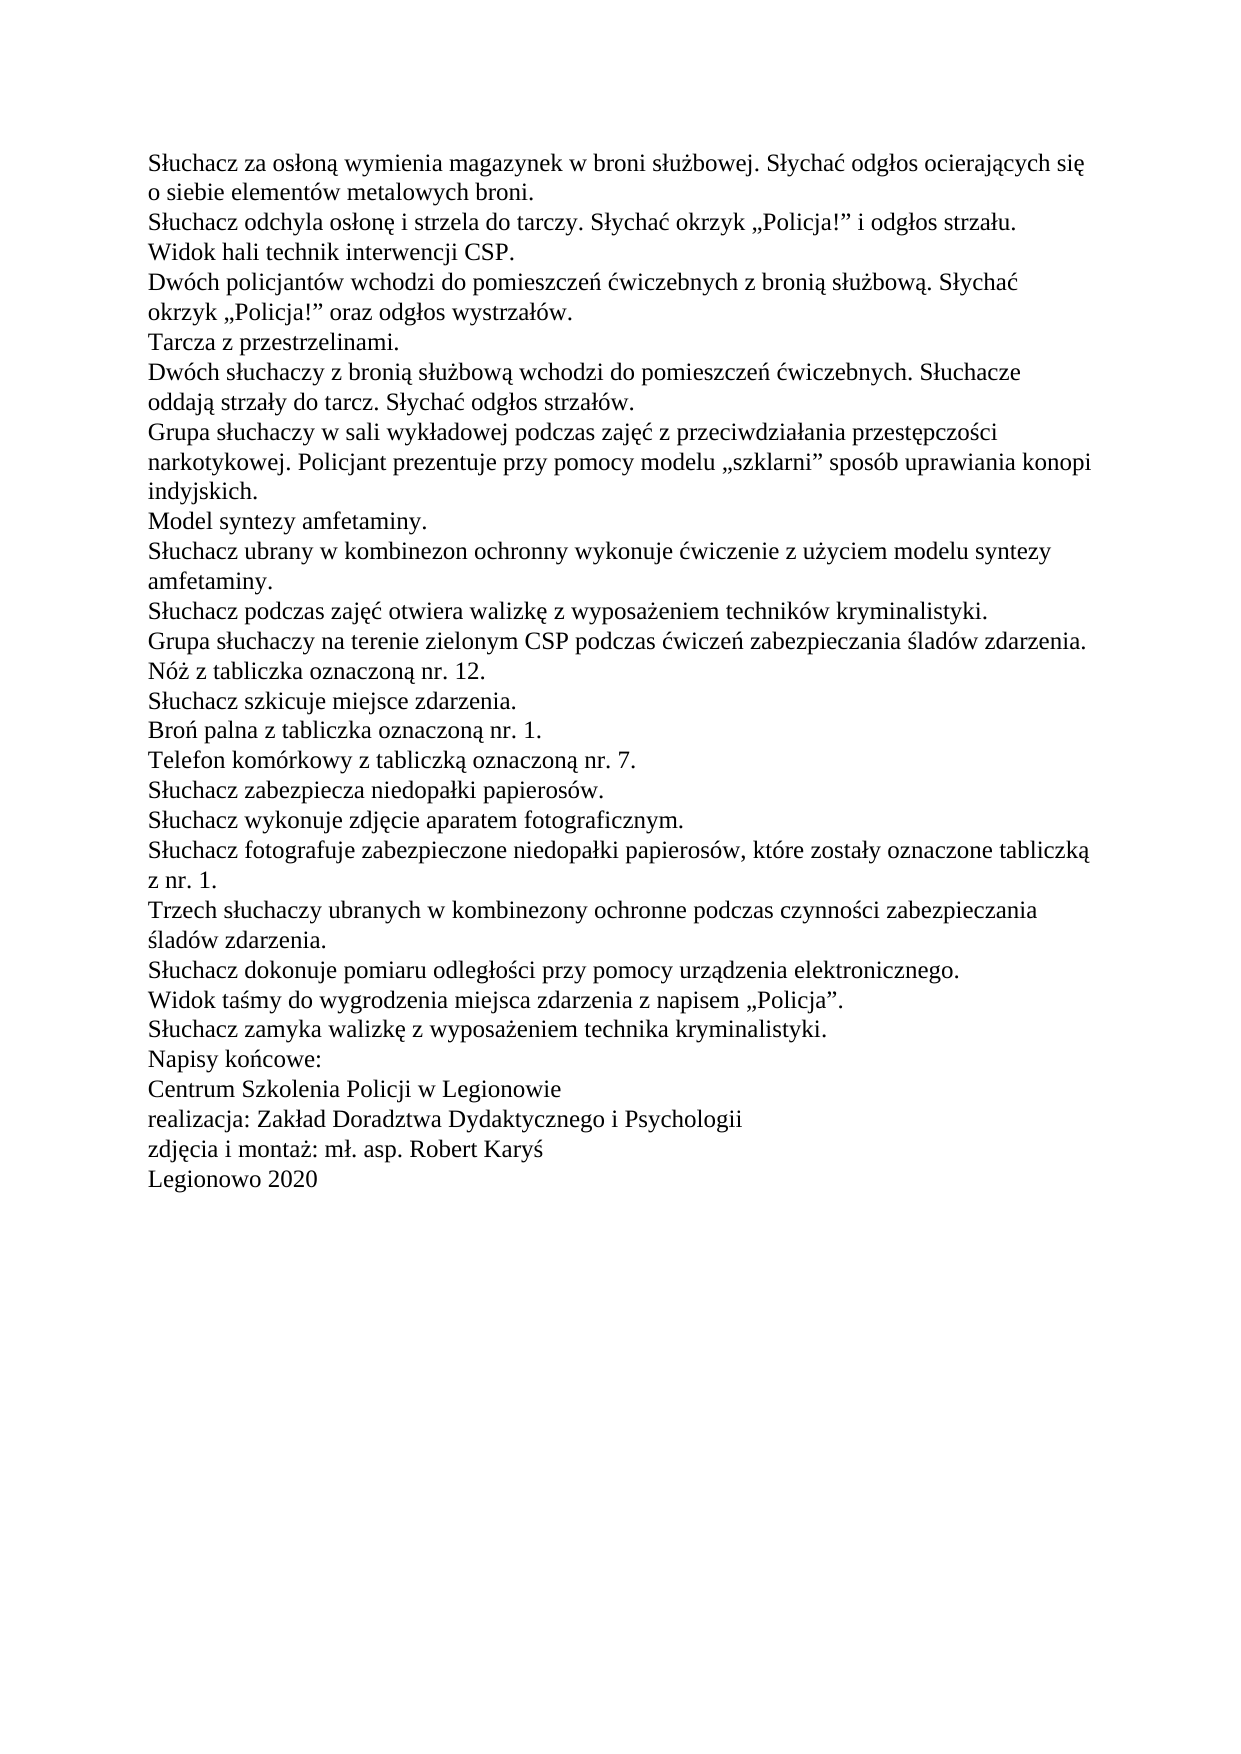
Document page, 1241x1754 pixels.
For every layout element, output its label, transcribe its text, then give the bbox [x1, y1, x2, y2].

text Słuchacz za osłoną wymienia magazynek w broni służbowej. Słychać odgłos ocierających się o siebie elementów metalowych broni. Słuchacz odchyla osłonę i strzela do tarczy. Słychać okrzyk „Policja!” i odgłos strzału. Widok hali technik interwencji CSP. Dwóch policjantów wchodzi do pomieszczeń ćwiczebnych z bronią służbową. Słychać okrzyk „Policja!” oraz odgłos wystrzałów. Tarcza z przestrzelinami. Dwóch słuchaczy z bronią służbową wchodzi do pomieszczeń ćwiczebnych. Słuchacze oddają strzały do tarcz. Słychać odgłos strzałów. Grupa słuchaczy w sali wykładowej podczas zajęć z przeciwdziałania przestępczości narkotykowej. Policjant prezentuje przy pomocy modelu „szklarni” sposób uprawiania konopi indyjskich. Model syntezy amfetaminy. Słuchacz ubrany w kombinezon ochronny wykonuje ćwiczenie z użyciem modelu syntezy amfetaminy. Słuchacz podczas zajęć otwiera walizkę z wyposażeniem techników kryminalistyki. Grupa słuchaczy na terenie zielonym CSP podczas ćwiczeń zabezpieczania śladów zdarzenia. Nóż z tabliczka oznaczoną nr. 12. Słuchacz szkicuje miejsce zdarzenia. Broń palna z tabliczka oznaczoną nr. 1. Telefon komórkowy z tabliczką oznaczoną nr. 7. Słuchacz zabezpiecza niedopałki papierosów. Słuchacz wykonuje zdjęcie aparatem fotograficznym. Słuchacz fotografuje zabezpieczone niedopałki papierosów, które zostały oznaczone tabliczką z nr. 1. Trzech słuchaczy ubranych w kombinezony ochronne podczas czynności zabezpieczania śladów zdarzenia. Słuchacz dokonuje pomiaru odległości przy pomocy urządzenia elektronicznego. Widok taśmy do wygrodzenia miejsca zdarzenia z napisem „Policja”. Słuchacz zamyka walizkę z wyposażeniem technika kryminalistyki. Napisy końcowe: Centrum Szkolenia Policji w Legionowie realizacja: Zakład Doradztwa Dydaktycznego i Psychologii zdjęcia i montaż: mł. asp. Robert Karyś Legionowo 2020 [148, 148, 1093, 1193]
